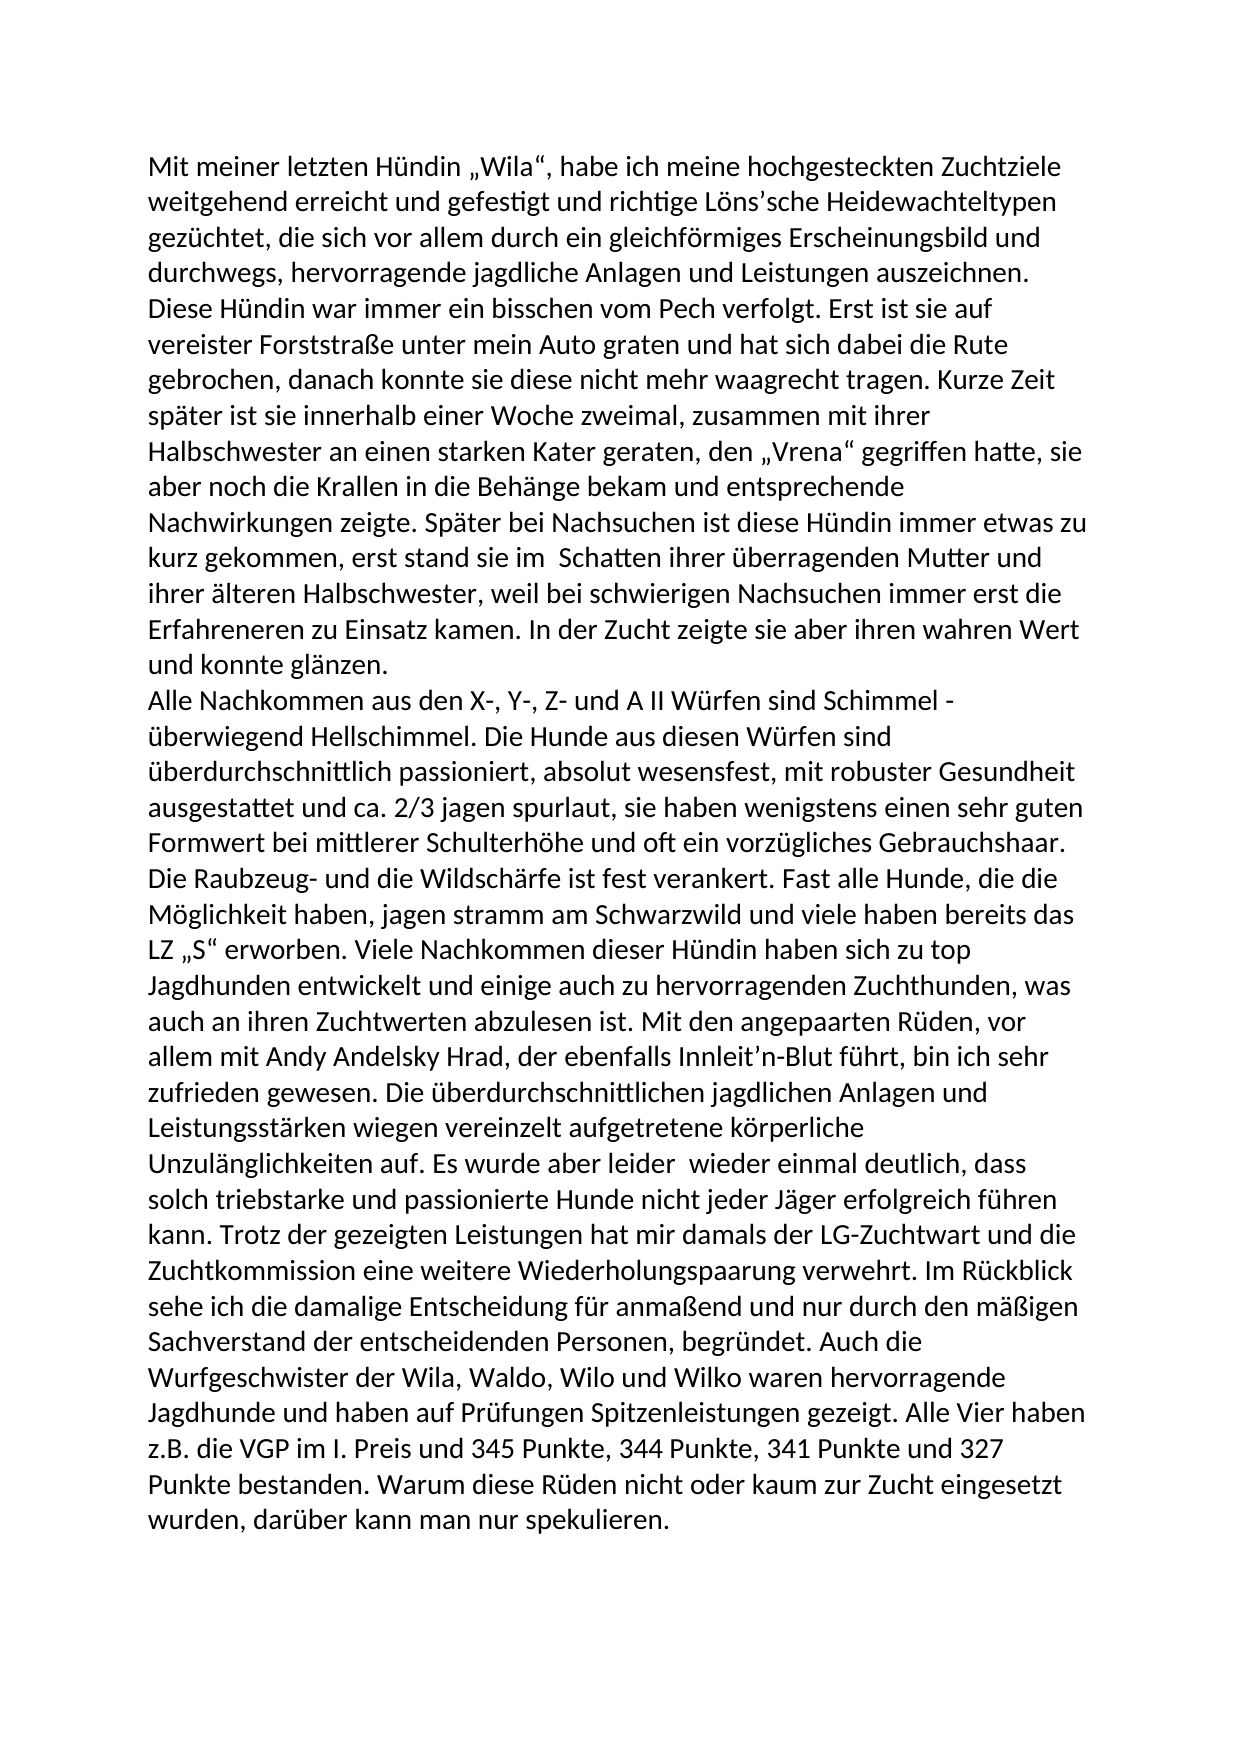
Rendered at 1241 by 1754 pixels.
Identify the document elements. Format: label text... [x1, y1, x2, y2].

text Mit meiner letzten Hündin „Wila“, habe ich meine hochgesteckten Zuchtziele weitgehend erreicht und gefestigt und richtige Löns’sche Heidewachteltypen gezüchtet, die sich vor allem durch ein gleichförmiges Erscheinungsbild und durchwegs, hervorragende jagdliche Anlagen und Leistungen auszeichnen. Diese Hündin war immer ein bisschen vom Pech verfolgt. Erst ist sie auf vereister Forststraße unter mein Auto graten und hat sich dabei die Rute gebrochen, danach konnte sie diese nicht mehr waagrecht tragen. Kurze Zeit später ist sie innerhalb einer Woche zweimal, zusammen mit ihrer Halbschwester an einen starken Kater geraten, den „Vrena“ gegriffen hatte, sie aber noch die Krallen in die Behänge bekam und entsprechende Nachwirkungen zeigte. Später bei Nachsuchen ist diese Hündin immer etwas zu kurz gekommen, erst stand sie im Schatten ihrer überragenden Mutter und ihrer älteren Halbschwester, weil bei schwierigen Nachsuchen immer erst die Erfahreneren zu Einsatz kamen. In der Zucht zeigte sie aber ihren wahren Wert und konnte glänzen. [148, 148, 1093, 682]
text Alle Nachkommen aus den X-, Y-, Z- und A II Würfen sind Schimmel - überwiegend Hellschimmel. Die Hunde aus diesen Würfen sind überdurchschnittlich passioniert, absolut wesensfest, mit robuster Gesundheit ausgestattet und ca. 2/3 jagen spurlaut, sie haben wenigstens einen sehr guten Formwert bei mittlerer Schulterhöhe und oft ein vorzügliches Gebrauchshaar. Die Raubzeug- und die Wildschärfe ist fest verankert. Fast alle Hunde, die die Möglichkeit haben, jagen stramm am Schwarzwild und viele haben bereits das LZ „S“ erworben. Viele Nachkommen dieser Hündin haben sich zu top Jagdhunden entwickelt und einige auch zu hervorragenden Zuchthunden, was auch an ihren Zuchtwerten abzulesen ist. Mit den angepaarten Rüden, vor allem mit Andy Andelsky Hrad, der ebenfalls Innleit’n-Blut führt, bin ich sehr zufrieden gewesen. Die überdurchschnittlichen jagdlichen Anlagen und Leistungsstärken wiegen vereinzelt aufgetretene körperliche Unzulänglichkeiten auf. Es wurde aber leider wieder einmal deutlich, dass solch triebstarke und passionierte Hunde nicht jeder Jäger erfolgreich führen kann. Trotz der gezeigten Leistungen hat mir damals der LG-Zuchtwart und die Zuchtkommission eine weitere Wiederholungspaarung verwehrt. Im Rückblick sehe ich die damalige Entscheidung für anmaßend und nur durch den mäßigen Sachverstand der entscheidenden Personen, begründet. Auch die Wurfgeschwister der Wila, Waldo, Wilo und Wilko waren hervorragende Jagdhunde und haben auf Prüfungen Spitzenleistungen gezeigt. Alle Vier haben z.B. die VGP im I. Preis und 345 Punkte, 344 Punkte, 341 Punkte und 327 Punkte bestanden. Warum diese Rüden nicht oder kaum zur Zucht eingesetzt wurden, darüber kann man nur spekulieren. [148, 682, 1093, 1537]
